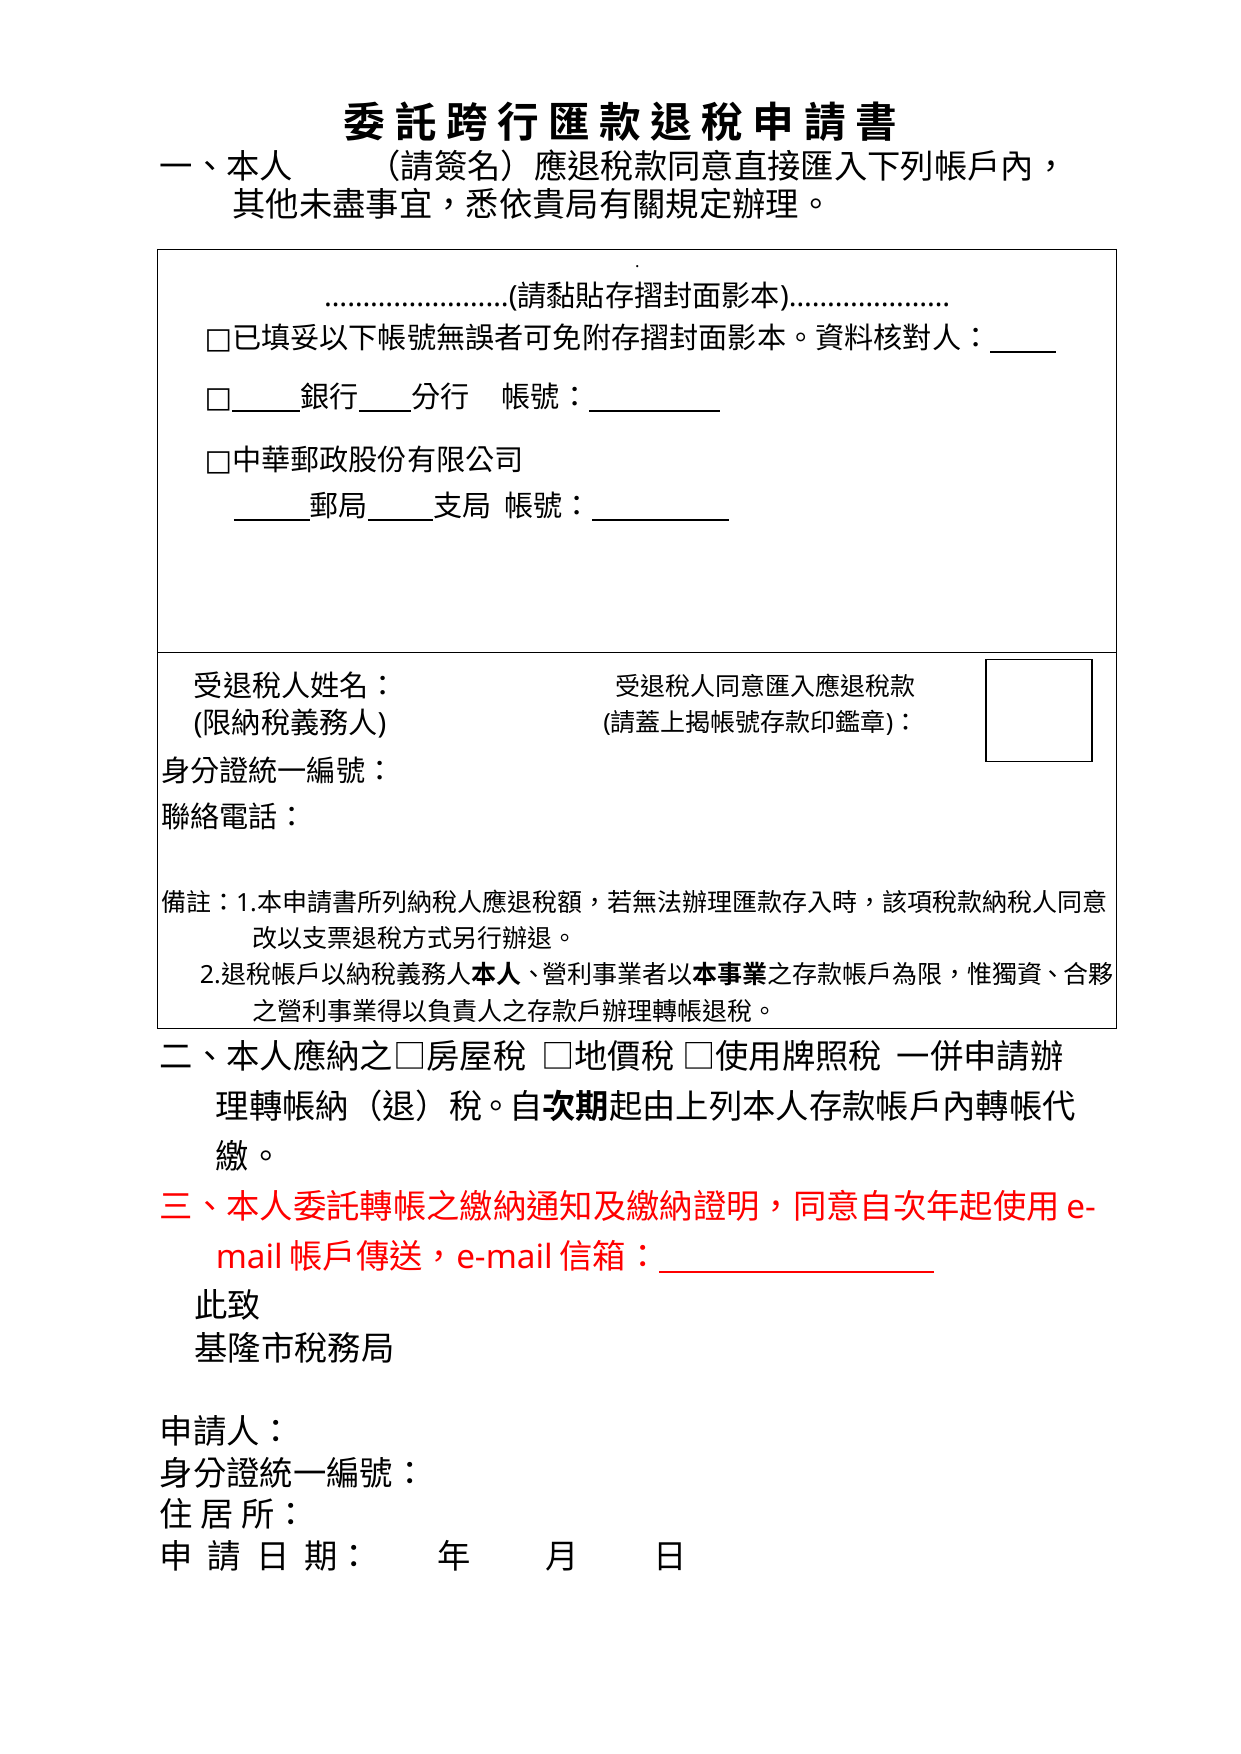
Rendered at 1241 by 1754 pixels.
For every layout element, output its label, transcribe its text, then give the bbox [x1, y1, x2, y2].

text 身分證統一編號： [159, 1452, 1081, 1493]
text 基隆市稅務局 [159, 1327, 1081, 1368]
text 二、本人應納之□房屋稅 □地價稅 □使用牌照稅 一併申請辦理轉帳納（退）稅。自次期起由上列本人存款帳戶內轉帳代繳。 [159, 1029, 1076, 1178]
text 住 居 所： [159, 1493, 1081, 1535]
text 委 託 跨 行 匯 款 退 稅 申 請 書 [159, 89, 1081, 149]
table_cell 身分證統一編號： 聯絡電話： 備註：1.本申請書所列納稅人應退稅額，若無法辦理匯款存入時，該項稅款納稅人同意 改以支票退稅方式另行辦退。 2.退稅帳戶以納稅義務人本人、營利事業者以本事業之存款帳戶為限，惟獨資、合夥之營利事業得以負責人之存款戶辦理轉帳退稅。 [158, 653, 1116, 1027]
text 一、本人 （請簽名）應退稅款同意直接匯入下列帳戶內，其他未盡事宜，悉依貴局有關規定辦理。 [159, 149, 1081, 224]
text 三、本人委託轉帳之繳納通知及繳納證明，同意自次年起使用e-mail帳戶傳送，e-mail信箱： [159, 1178, 1116, 1278]
table_header . ……………………(請黏貼存摺封面影本)………………… □已填妥以下帳號無誤者可免附存摺封面影本。資料核對人： □ 銀行 分行 帳號： □中華郵政股份有限公司 郵局 支局 帳號： [158, 250, 1116, 652]
text 申 請 日 期： 年 月 日 [159, 1535, 1081, 1577]
text 申請人： [159, 1410, 1081, 1452]
text 此致 [159, 1278, 1081, 1327]
